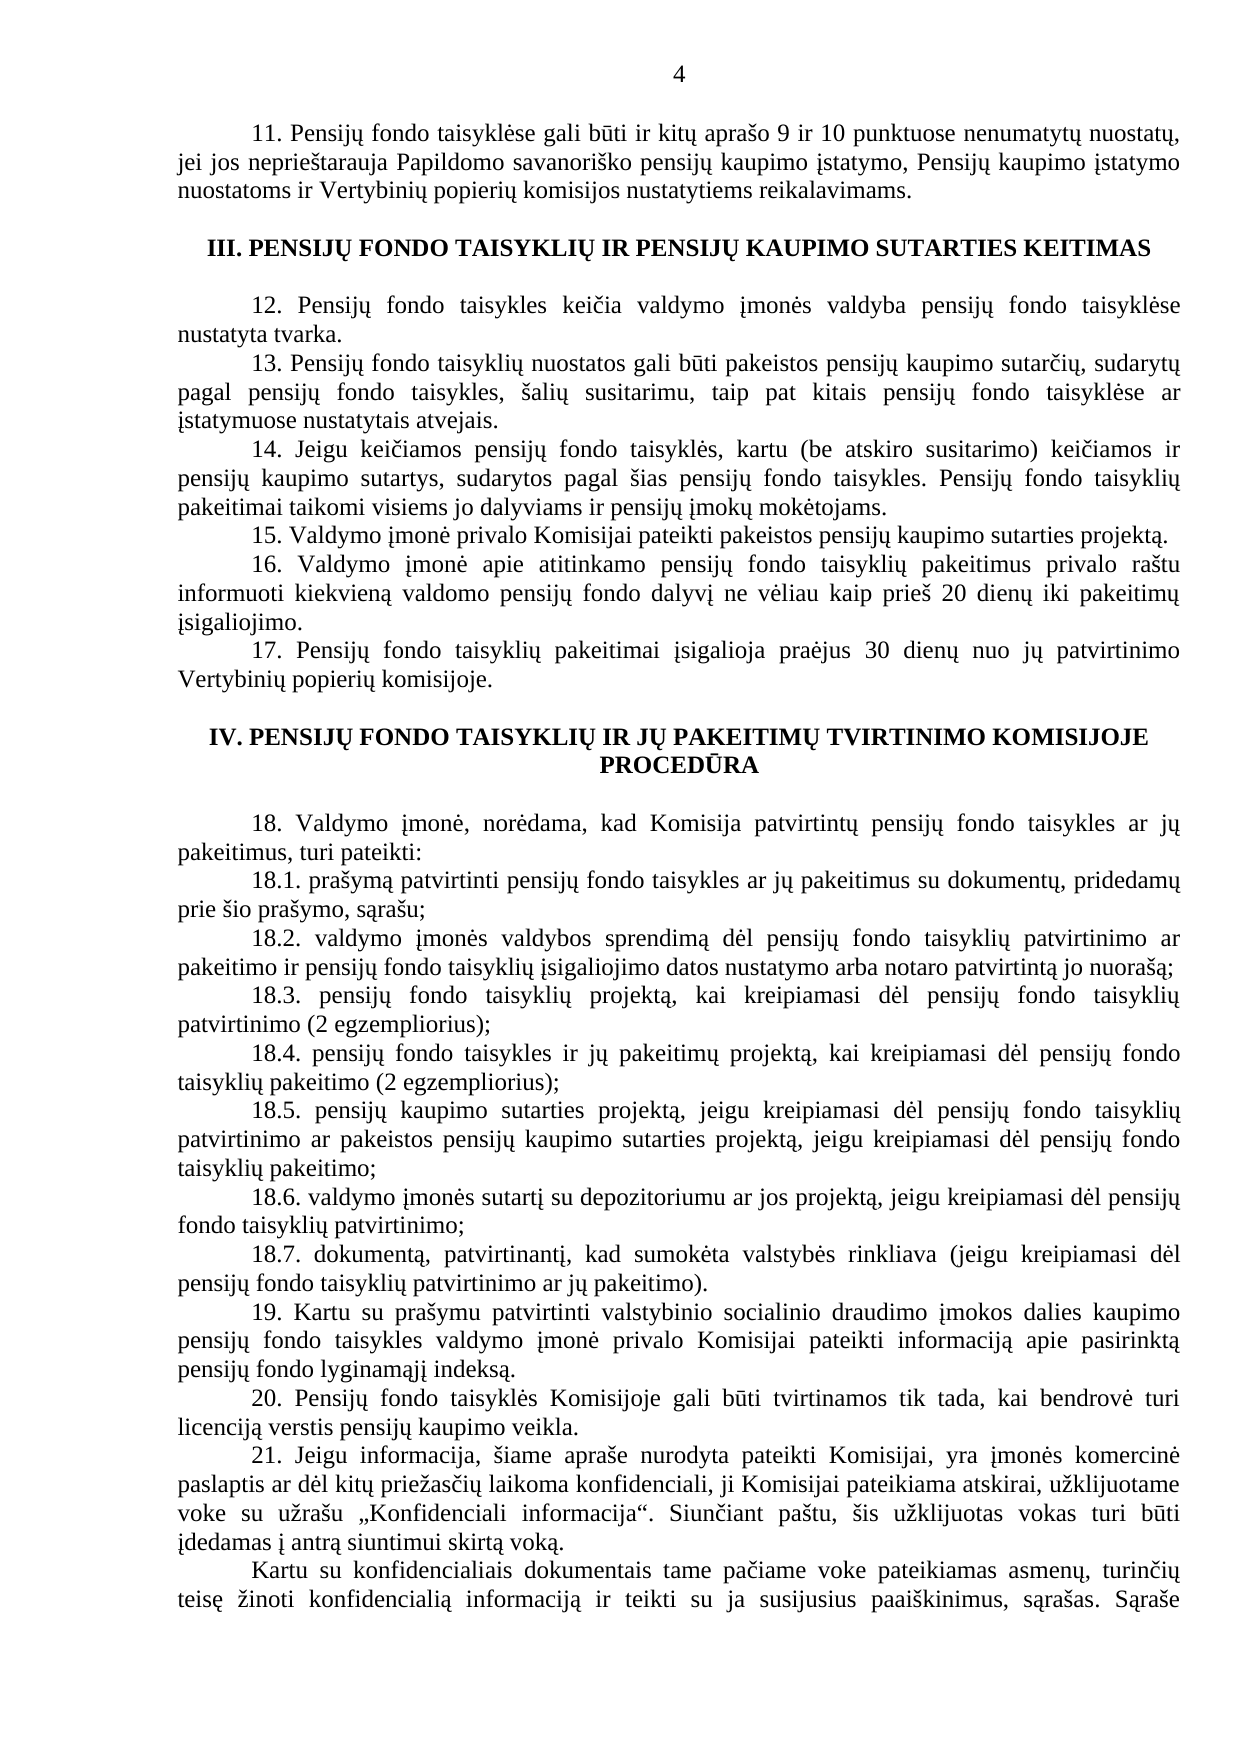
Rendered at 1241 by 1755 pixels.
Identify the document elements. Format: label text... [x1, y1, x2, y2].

text 12. Pensijų fondo taisykles keičia valdymo įmonės valdyba pensijų fondo taisyklėse nustatyta tvarka. [177, 291, 1181, 348]
text 18.1. prašymą patvirtinti pensijų fondo taisykles ar jų pakeitimus su dokumentų, pridedamų prie šio prašymo, sąrašu; [177, 866, 1181, 923]
text 18.5. pensijų kaupimo sutarties projektą, jeigu kreipiamasi dėl pensijų fondo taisyklių patvirtinimo ar pakeistos pensijų kaupimo sutarties projektą, jeigu kreipiamasi dėl pensijų fondo taisyklių pakeitimo; [177, 1096, 1181, 1182]
text 18.4. pensijų fondo taisykles ir jų pakeitimų projektą, kai kreipiamasi dėl pensijų fondo taisyklių pakeitimo (2 egzempliorius); [177, 1038, 1181, 1096]
text 18.6. valdymo įmonės sutartį su depozitoriumu ar jos projektą, jeigu kreipiamasi dėl pensijų fondo taisyklių patvirtinimo; [177, 1182, 1181, 1239]
text III. PENSIJŲ FONDO TAISYKLIŲ IR PENSIJŲ KAUPIMO SUTARTIES KEITIMAS [177, 233, 1181, 262]
text 21. Jeigu informacija, šiame apraše nurodyta pateikti Komisijai, yra įmonės komercinė paslaptis ar dėl kitų priežasčių laikoma konfidenciali, ji Komisijai pateikiama atskirai, užklijuotame voke su užrašu „Konfidenciali informacija“. Siunčiant paštu, šis užklijuotas vokas turi būti įdedamas į antrą siuntimui skirtą voką. [177, 1441, 1181, 1556]
text 13. Pensijų fondo taisyklių nuostatos gali būti pakeistos pensijų kaupimo sutarčių, sudarytų pagal pensijų fondo taisykles, šalių susitarimu, taip pat kitais pensijų fondo taisyklėse ar įstatymuose nustatytais atvejais. [177, 348, 1181, 434]
text 19. Kartu su prašymu patvirtinti valstybinio socialinio draudimo įmokos dalies kaupimo pensijų fondo taisykles valdymo įmonė privalo Komisijai pateikti informaciją apie pasirinktą pensijų fondo lyginamąjį indeksą. [177, 1297, 1181, 1383]
text 16. Valdymo įmonė apie atitinkamo pensijų fondo taisyklių pakeitimus privalo raštu informuoti kiekvieną valdomo pensijų fondo dalyvį ne vėliau kaip prieš 20 dienų iki pakeitimų įsigaliojimo. [177, 549, 1181, 636]
text 11. Pensijų fondo taisyklėse gali būti ir kitų aprašo 9 ir 10 punktuose nenumatytų nuostatų, jei jos neprieštarauja Papildomo savanoriško pensijų kaupimo įstatymo, Pensijų kaupimo įstatymo nuostatoms ir Vertybinių popierių komisijos nustatytiems reikalavimams. [177, 118, 1181, 204]
text 15. Valdymo įmonė privalo Komisijai pateikti pakeistos pensijų kaupimo sutarties projektą. [177, 521, 1181, 549]
text 14. Jeigu keičiamos pensijų fondo taisyklės, kartu (be atskiro susitarimo) keičiamos ir pensijų kaupimo sutartys, sudarytos pagal šias pensijų fondo taisykles. Pensijų fondo taisyklių pakeitimai taikomi visiems jo dalyviams ir pensijų įmokų mokėtojams. [177, 434, 1181, 521]
text 20. Pensijų fondo taisyklės Komisijoje gali būti tvirtinamos tik tada, kai bendrovė turi licenciją verstis pensijų kaupimo veikla. [177, 1383, 1181, 1441]
text 17. Pensijų fondo taisyklių pakeitimai įsigalioja praėjus 30 dienų nuo jų patvirtinimo Vertybinių popierių komisijoje. [177, 636, 1181, 693]
text 18.2. valdymo įmonės valdybos sprendimą dėl pensijų fondo taisyklių patvirtinimo ar pakeitimo ir pensijų fondo taisyklių įsigaliojimo datos nustatymo arba notaro patvirtintą jo nuorašą; [177, 923, 1181, 981]
text Kartu su konfidencialiais dokumentais tame pačiame voke pateikiamas asmenų, turinčių teisę žinoti konfidencialią informaciją ir teikti su ja susijusius paaiškinimus, sąrašas. Sąraše [177, 1556, 1181, 1613]
text 18. Valdymo įmonė, norėdama, kad Komisija patvirtintų pensijų fondo taisykles ar jų pakeitimus, turi pateikti: [177, 808, 1181, 866]
text 18.7. dokumentą, patvirtinantį, kad sumokėta valstybės rinkliava (jeigu kreipiamasi dėl pensijų fondo taisyklių patvirtinimo ar jų pakeitimo). [177, 1239, 1181, 1297]
text 18.3. pensijų fondo taisyklių projektą, kai kreipiamasi dėl pensijų fondo taisyklių patvirtinimo (2 egzempliorius); [177, 981, 1181, 1038]
text IV. PENSIJŲ FONDO TAISYKLIŲ IR JŲ PAKEITIMŲ TVIRTINIMO KOMISIJOJE PROCEDŪRA [177, 722, 1181, 779]
